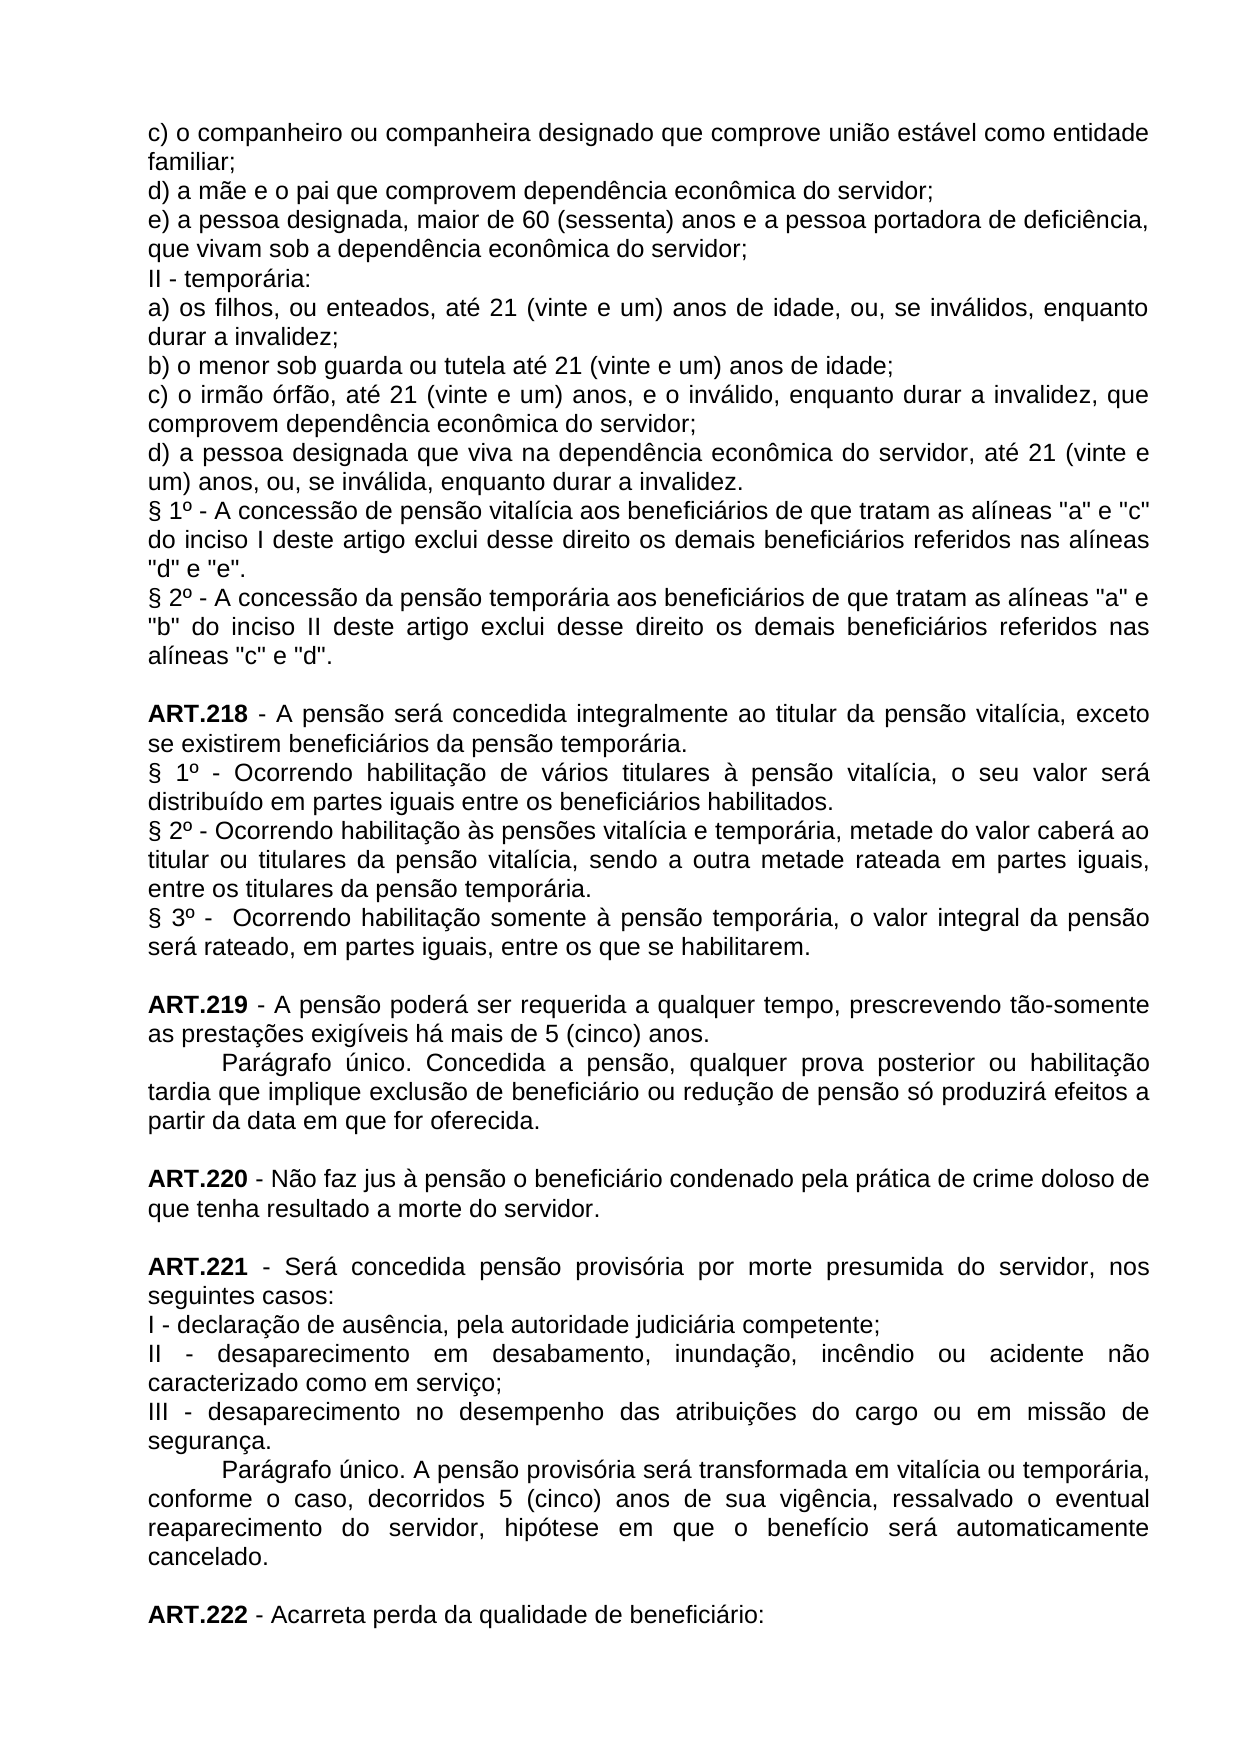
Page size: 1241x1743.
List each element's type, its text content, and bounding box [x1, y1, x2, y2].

text II - temporária: [148, 263, 1151, 292]
text ART.220 - Não faz jus à pensão o beneficiário condenado pela prática de crime doloso de que tenha resultado a morte do servidor. [148, 1164, 1151, 1222]
text c) o irmão órfão, até 21 (vinte e um) anos, e o inválido, enquanto durar a invalidez, que comprovem dependência econômica do servidor; [148, 380, 1151, 438]
text § 1º - A concessão de pensão vitalícia aos beneficiários de que tratam as alíneas "a" e "c" do inciso I deste artigo exclui desse direito os demais beneficiários referidos nas alíneas "d" e "e". [148, 496, 1151, 583]
text III - desaparecimento no desempenho das atribuições do cargo ou em missão de segurança. [148, 1397, 1151, 1455]
text ART.219 - A pensão poderá ser requerida a qualquer tempo, prescrevendo tão-somente as prestações exigíveis há mais de 5 (cinco) anos. [148, 990, 1151, 1048]
text ART.218 - A pensão será concedida integralmente ao titular da pensão vitalícia, exceto se existirem beneficiários da pensão temporária. [148, 699, 1151, 757]
text ART.221 - Será concedida pensão provisória por morte presumida do servidor, nos seguintes casos: [148, 1252, 1151, 1310]
text Parágrafo único. Concedida a pensão, qualquer prova posterior ou habilitação tardia que implique exclusão de beneficiário ou redução de pensão só produzirá efeitos a partir da data em que for oferecida. [148, 1048, 1151, 1135]
text d) a mãe e o pai que comprovem dependência econômica do servidor; [148, 176, 1151, 205]
text d) a pessoa designada que viva na dependência econômica do servidor, até 21 (vinte e um) anos, ou, se inválida, enquanto durar a invalidez. [148, 438, 1151, 496]
text Parágrafo único. A pensão provisória será transformada em vitalícia ou temporária, conforme o caso, decorridos 5 (cinco) anos de sua vigência, ressalvado o eventual reaparecimento do servidor, hipótese em que o benefício será automaticamente cancelado. [148, 1455, 1151, 1571]
text § 3º - Ocorrendo habilitação somente à pensão temporária, o valor integral da pensão será rateado, em partes iguais, entre os que se habilitarem. [148, 903, 1151, 961]
text b) o menor sob guarda ou tutela até 21 (vinte e um) anos de idade; [148, 351, 1151, 380]
text § 2º - Ocorrendo habilitação às pensões vitalícia e temporária, metade do valor caberá ao titular ou titulares da pensão vitalícia, sendo a outra metade rateada em partes iguais, entre os titulares da pensão temporária. [148, 816, 1151, 903]
text c) o companheiro ou companheira designado que comprove união estável como entidade familiar; [148, 118, 1151, 176]
text a) os filhos, ou enteados, até 21 (vinte e um) anos de idade, ou, se inválidos, enquanto durar a invalidez; [148, 292, 1151, 351]
text § 2º - A concessão da pensão temporária aos beneficiários de que tratam as alíneas "a" e "b" do inciso II deste artigo exclui desse direito os demais beneficiários referidos nas alíneas "c" e "d". [148, 583, 1151, 670]
text II - desaparecimento em desabamento, inundação, incêndio ou acidente não caracterizado como em serviço; [148, 1339, 1151, 1397]
text I - declaração de ausência, pela autoridade judiciária competente; [148, 1310, 1151, 1339]
text ART.222 - Acarreta perda da qualidade de beneficiário: [148, 1600, 1151, 1629]
text § 1º - Ocorrendo habilitação de vários titulares à pensão vitalícia, o seu valor será distribuído em partes iguais entre os beneficiários habilitados. [148, 757, 1151, 816]
text e) a pessoa designada, maior de 60 (sessenta) anos e a pessoa portadora de deficiência, que vivam sob a dependência econômica do servidor; [148, 205, 1151, 263]
